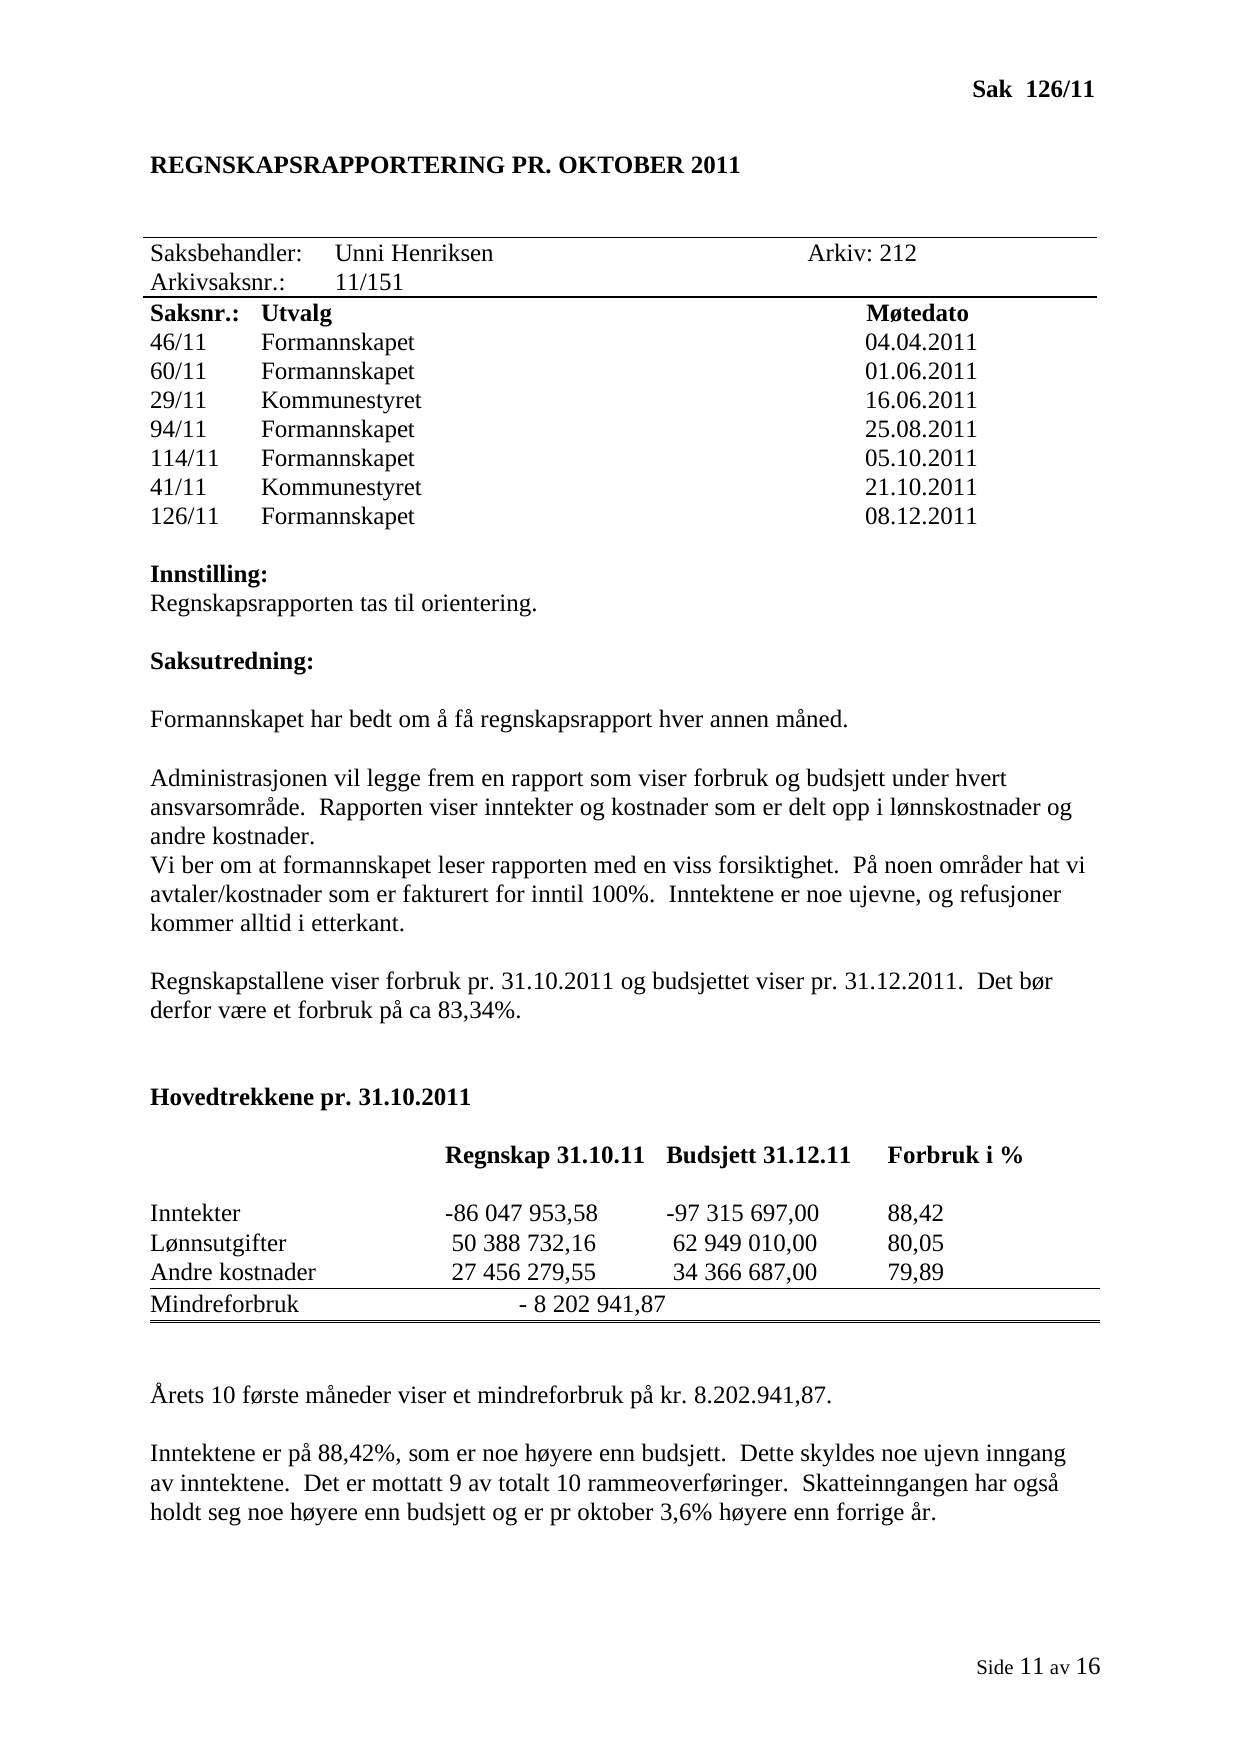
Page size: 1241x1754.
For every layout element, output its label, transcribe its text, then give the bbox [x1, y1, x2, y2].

text 94/11 Formannskapet 25.08.2011 [150, 414, 1100, 443]
text 60/11 Formannskapet 01.06.2011 [150, 356, 1100, 384]
text Hovedtrekkene pr. 31.10.2011 [150, 1082, 1100, 1111]
text Lønnsutgifter 50 388 732,16 62 949 010,00 80,05 [150, 1227, 1100, 1256]
text 41/11 Kommunestyret 21.10.2011 [150, 472, 1100, 501]
text Formannskapet har bedt om å få regnskapsrapport hver annen måned. [150, 704, 1100, 733]
text 114/11 Formannskapet 05.10.2011 [150, 443, 1100, 472]
text Inntekter -86 047 953,58 -97 315 697,00 88,42 [150, 1198, 1100, 1227]
table_header Saksbehandler: [143, 238, 327, 267]
text av inntektene. Det er mottatt 9 av totalt 10 rammeoverføringer. Skatteinngangen har også holdt seg noe høyere enn budsjett og er pr oktober 3,6% høyere enn forrige år. [150, 1467, 1100, 1526]
table_cell 11/151 [327, 267, 569, 296]
text Mindreforbruk - 8 202 941,87 [150, 1289, 1100, 1320]
table_cell Utvalg [254, 298, 859, 326]
text Regnskap 31.10.11 Budsjett 31.12.11 Forbruk i % [150, 1140, 1100, 1169]
text Administrasjonen vil legge frem en rapport som viser forbruk og budsjett under hvert ansvarsområde. Rapporten viser inntekter og kostnader som er delt opp i lønnskostnader og andre kostnader. [150, 762, 1100, 849]
text 46/11 Formannskapet 04.04.2011 [150, 326, 1100, 356]
table_cell Saksnr.: [143, 298, 253, 326]
table_cell Møtedato [859, 296, 1107, 326]
text Årets 10 første måneder viser et mindreforbruk på kr. 8.202.941,87. [150, 1380, 1100, 1409]
text Saksutredning: [150, 646, 1100, 675]
text Inntektene er på 88,42%, som er noe høyere enn budsjett. Dette skyldes noe ujevn inngang [150, 1438, 1100, 1467]
text Regnskapstallene viser forbruk pr. 31.10.2011 og budsjettet viser pr. 31.12.2011. Det bør derfor være et forbruk på ca 83,34%. [150, 966, 1100, 1024]
text REGNSKAPSRAPPORTERING PR. OKTOBER 2011 [150, 150, 1100, 179]
table_header Unni Henriksen [327, 238, 800, 267]
text 126/11 Formannskapet 08.12.2011 [150, 501, 1100, 530]
table_cell Arkivsaksnr.: [143, 267, 327, 296]
text Vi ber om at formannskapet leser rapporten med en viss forsiktighet. På noen områder hat vi avtaler/kostnader som er fakturert for inntil 100%. Inntektene er noe ujevne, og refusjoner kommer alltid i etterkant. [150, 849, 1100, 937]
text 29/11 Kommunestyret 16.06.2011 [150, 384, 1100, 414]
table_header Arkiv: 212 [800, 238, 1097, 267]
table_cell [800, 267, 1097, 296]
text Regnskapsrapporten tas til orientering. [150, 588, 1100, 617]
table_cell [569, 267, 800, 296]
text Andre kostnader 27 456 279,55 34 366 687,00 79,89 [150, 1256, 1100, 1288]
table_header [1097, 237, 1107, 267]
text Innstilling: [150, 559, 1100, 588]
table_cell [1097, 267, 1107, 296]
